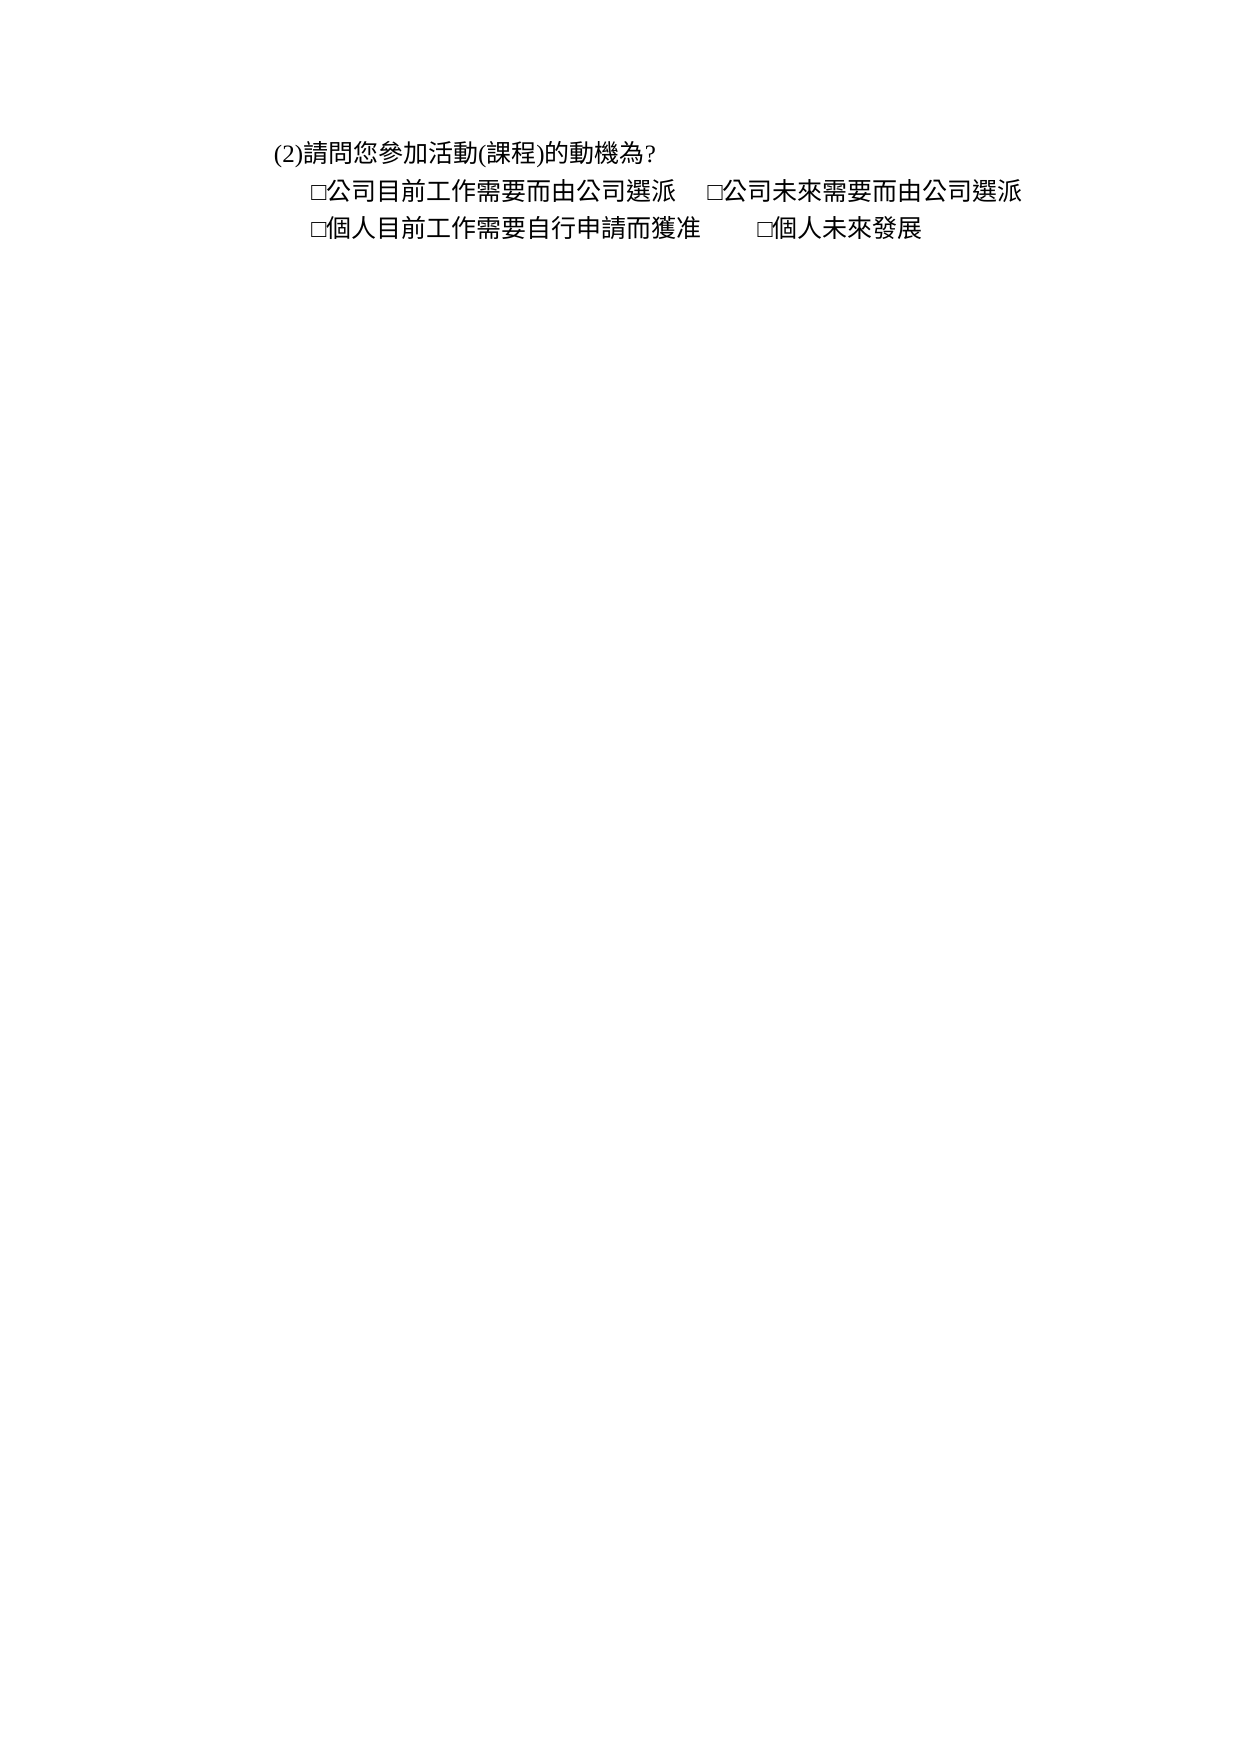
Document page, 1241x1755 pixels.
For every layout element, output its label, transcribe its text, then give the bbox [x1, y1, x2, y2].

text (2)請問您參加活動(課程)的動機為? [255, 133, 1110, 170]
text □個人目前工作需要自行申請而獲准 □個人未來發展 [292, 208, 1110, 245]
text □公司目前工作需要而由公司選派 □公司未來需要而由公司選派 [292, 170, 1110, 208]
